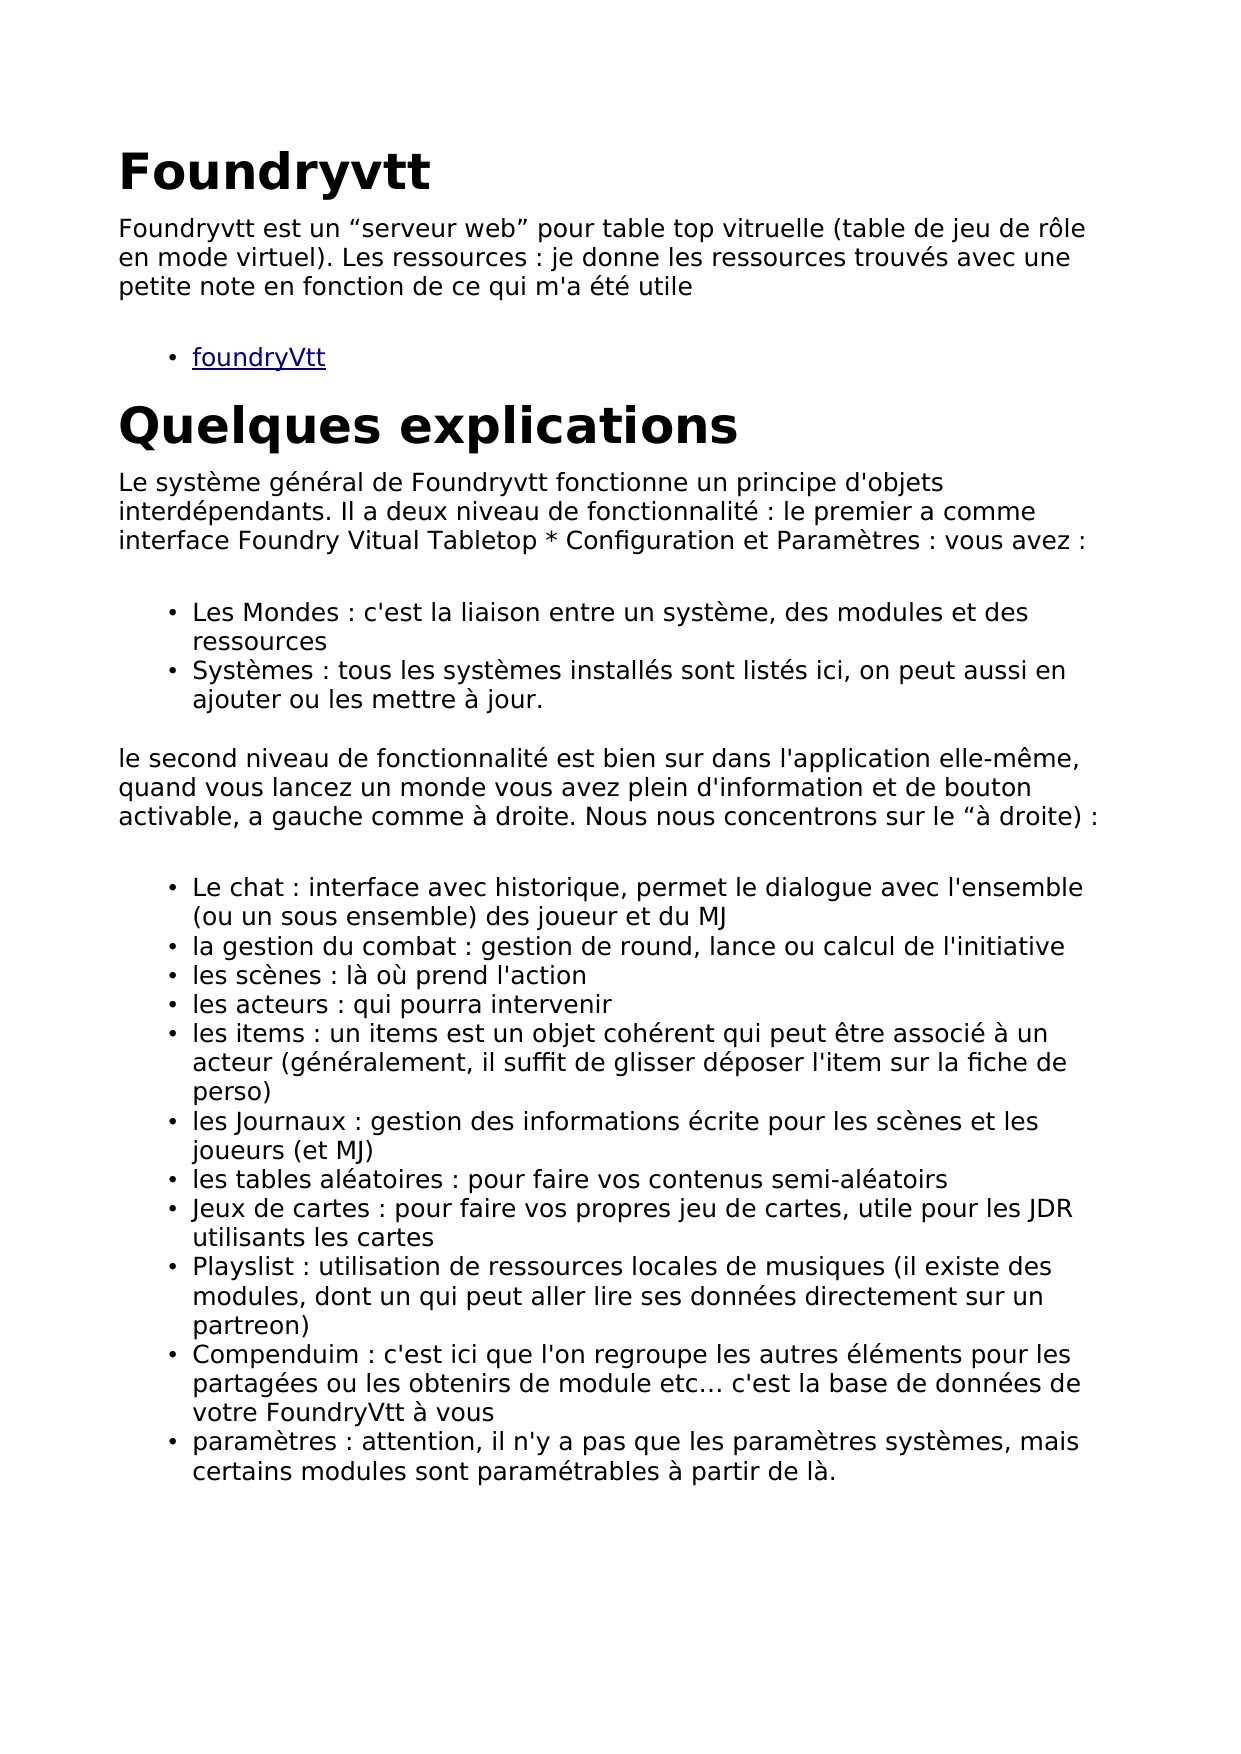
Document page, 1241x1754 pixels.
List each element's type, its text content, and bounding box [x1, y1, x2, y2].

subtitle Quelques explications [118, 397, 1122, 456]
list les tables aléatoires : pour faire vos contenus semi-aléatoirs [177, 1165, 1122, 1194]
list les scènes : là où prend l'action [177, 961, 1122, 990]
text Foundryvtt est un “serveur web” pour table top vitruelle (table de jeu de rôle en mode virtuel). Les ressources : je donne les ressources trouvés avec une petite note en fonction de ce qui m'a été utile [118, 214, 1122, 301]
list Systèmes : tous les systèmes installés sont listés ici, on peut aussi en ajouter ou les mettre à jour. [177, 656, 1122, 714]
list la gestion du combat : gestion de round, lance ou calcul de l'initiative [177, 932, 1122, 961]
list foundryVtt [177, 343, 1122, 372]
list les acteurs : qui pourra intervenir [177, 990, 1122, 1019]
list Les Mondes : c'est la liaison entre un système, des modules et des ressources [177, 598, 1122, 656]
text Le système général de Foundryvtt fonctionne un principe d'objets interdépendants. Il a deux niveau de fonctionnalité : le premier a comme interface Foundry Vitual Tabletop * Configuration et Paramètres : vous avez : [118, 468, 1122, 556]
subtitle Foundryvtt [118, 143, 1122, 201]
list Playslist : utilisation de ressources locales de musiques (il existe des modules, dont un qui peut aller lire ses données directement sur un partreon) [177, 1252, 1122, 1340]
list Jeux de cartes : pour faire vos propres jeu de cartes, utile pour les JDR utilisants les cartes [177, 1194, 1122, 1252]
list les items : un items est un objet cohérent qui peut être associé à un acteur (généralement, il suffit de glisser déposer l'item sur la fiche de perso) [177, 1019, 1122, 1107]
list paramètres : attention, il n'y a pas que les paramètres systèmes, mais certains modules sont paramétrables à partir de là. [177, 1427, 1122, 1486]
list Le chat : interface avec historique, permet le dialogue avec l'ensemble (ou un sous ensemble) des joueur et du MJ [177, 873, 1122, 932]
text le second niveau de fonctionnalité est bien sur dans l'application elle-même, quand vous lancez un monde vous avez plein d'information et de bouton activable, a gauche comme à droite. Nous nous concentrons sur le “à droite) : [118, 744, 1122, 831]
list les Journaux : gestion des informations écrite pour les scènes et les joueurs (et MJ) [177, 1107, 1122, 1165]
list Compenduim : c'est ici que l'on regroupe les autres éléments pour les partagées ou les obtenirs de module etc… c'est la base de données de votre FoundryVtt à vous [177, 1340, 1122, 1427]
